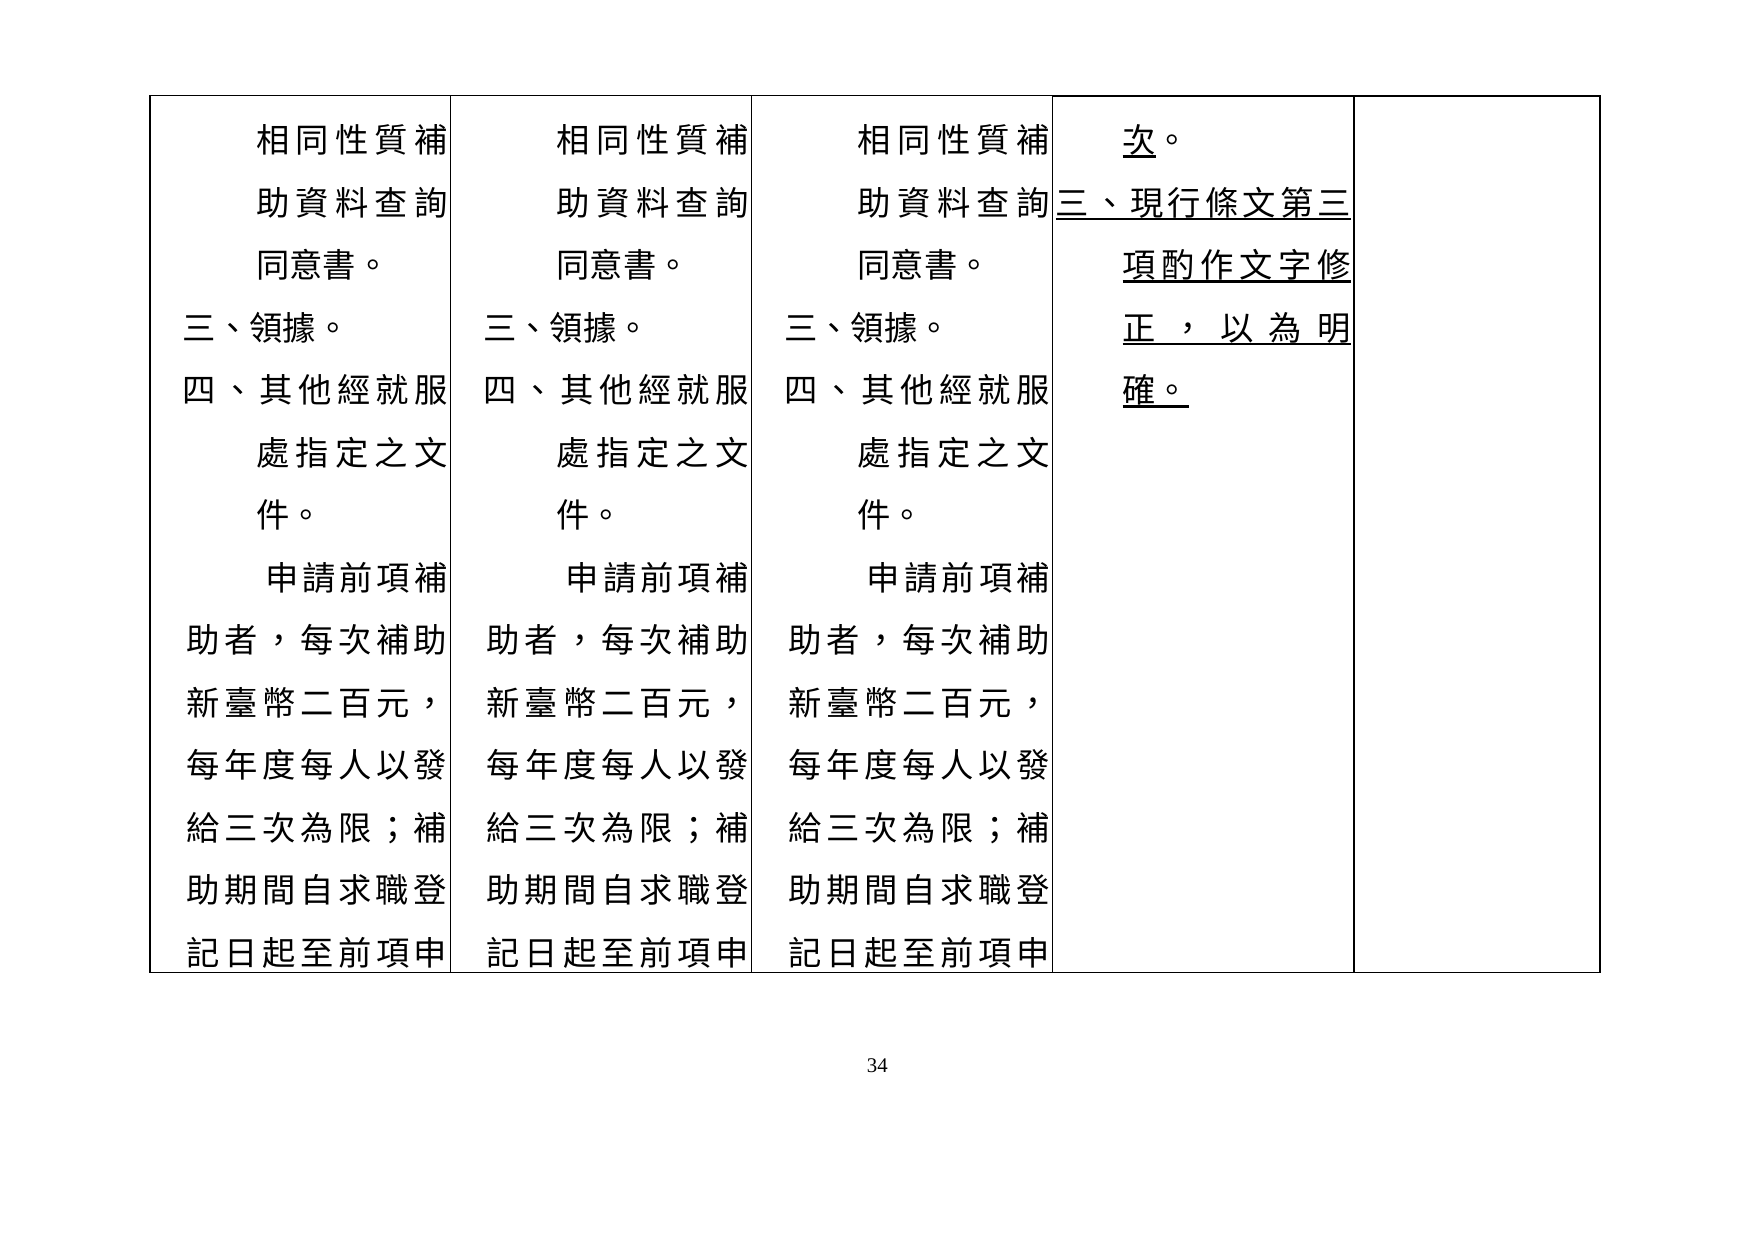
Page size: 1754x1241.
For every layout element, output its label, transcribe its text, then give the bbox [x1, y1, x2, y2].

table_cell 相同性質補助資料查詢同意書。 三、領據。 四、其他經就服處指定之文件。 申請前項補助者，每次補助新臺幣二百元，每年度每人以發給三次為限；補助期間自求職登記日起至前項申 [752, 96, 1052, 972]
table_cell 相同性質補助資料查詢同意書。 三、領據。 四、其他經就服處指定之文件。 申請前項補助者，每次補助新臺幣二百元，每年度每人以發給三次為限；補助期間自求職登記日起至前項申 [451, 96, 751, 972]
table_cell 次。 三、現行條文第三項酌作文字修正，以為明確。 [1053, 97, 1353, 972]
table_cell [1355, 97, 1599, 972]
table_cell 相同性質補助資料查詢同意書。 三、領據。 四、其他經就服處指定之文件。 申請前項補助者，每次補助新臺幣二百元，每年度每人以發給三次為限；補助期間自求職登記日起至前項申 [151, 96, 450, 972]
